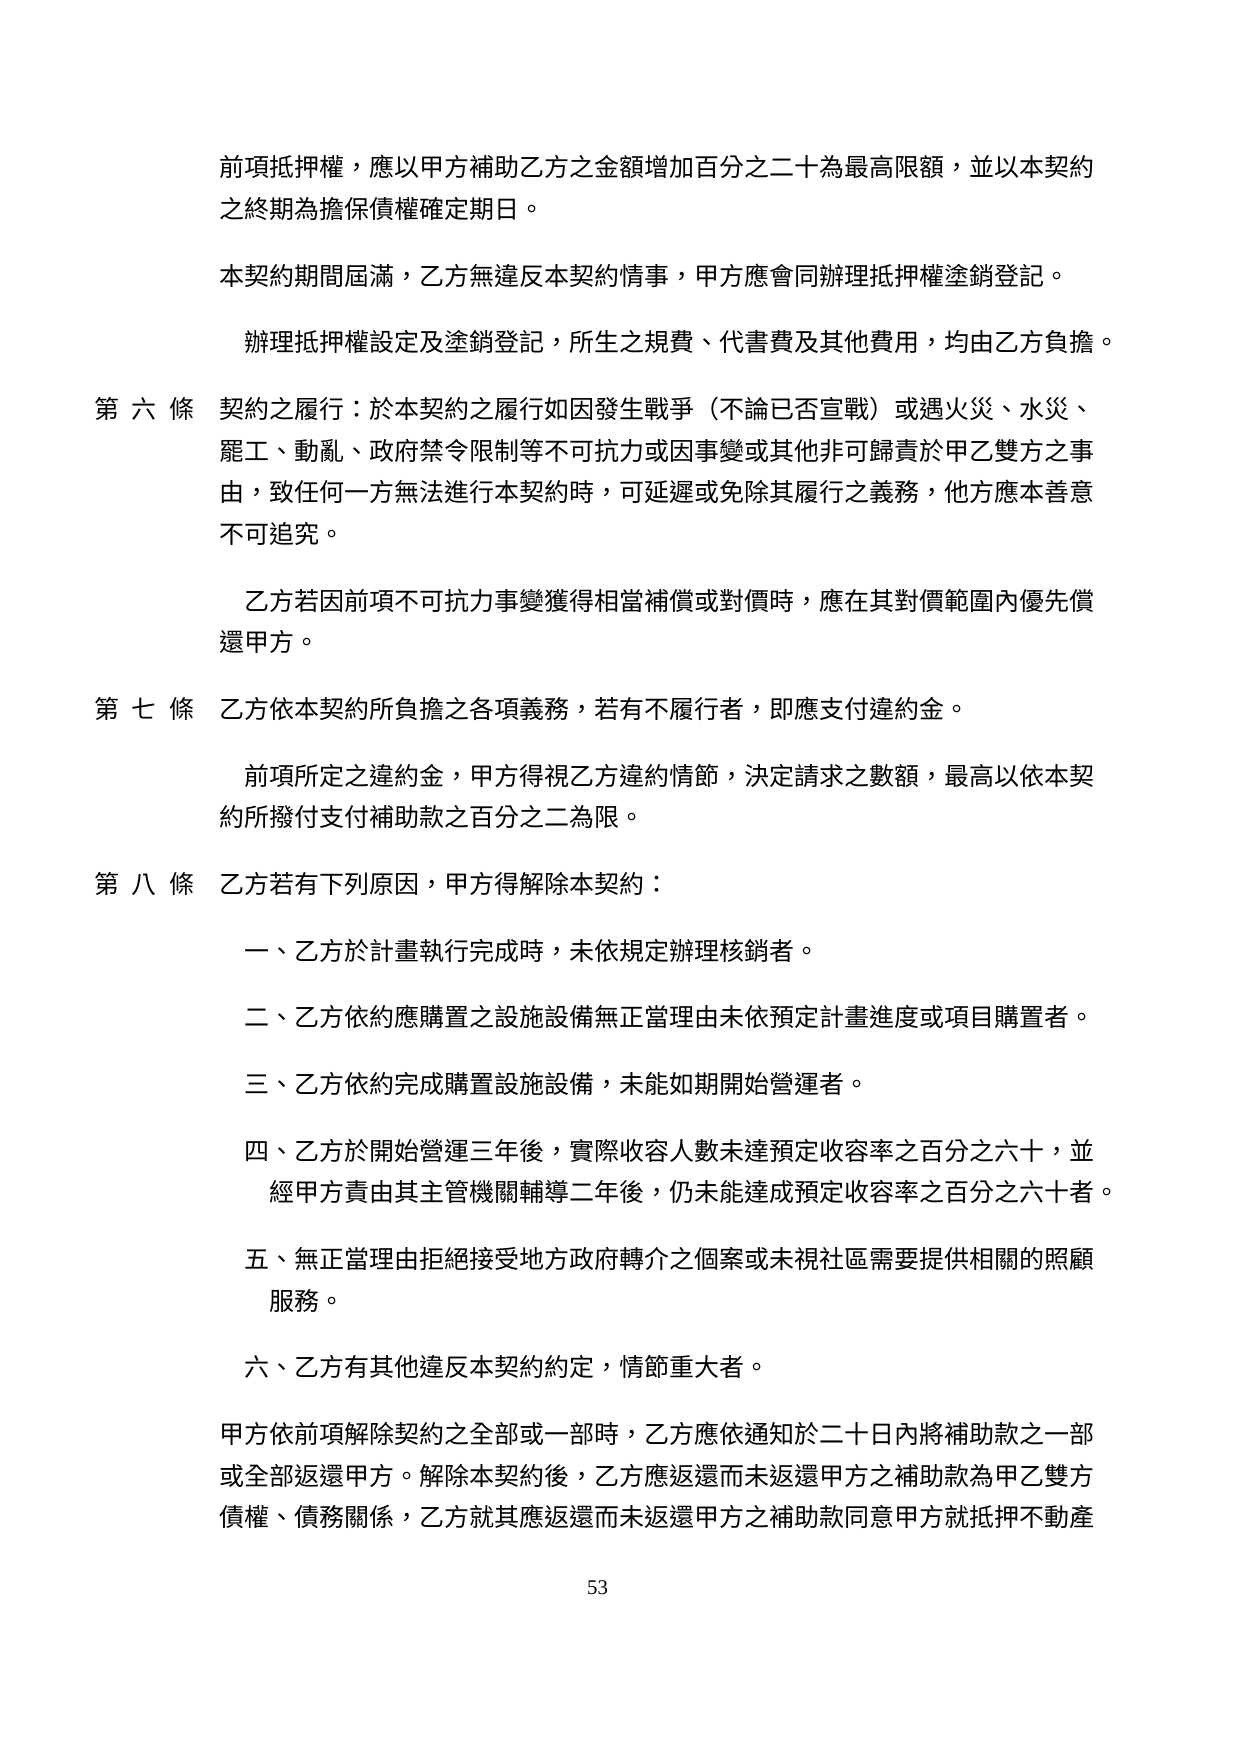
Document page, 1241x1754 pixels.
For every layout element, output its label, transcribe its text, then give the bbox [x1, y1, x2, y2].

text 五、無正當理由拒絕接受地方政府轉介之個案或未視社區需要提供相關的照顧服務。 [94, 1239, 1095, 1317]
text 第 六 條 契約之履行：於本契約之履行如因發生戰爭（不論已否宣戰）或遇火災、水災、罷工、動亂、政府禁令限制等不可抗力或因事變或其他非可歸責於甲乙雙方之事由，致任何一方無法進行本契約時，可延遲或免除其履行之義務，他方應本善意不可追究。 [94, 389, 1095, 551]
text 前項所定之違約金，甲方得視乙方違約情節，決定請求之數額，最高以依本契約所撥付支付補助款之百分之二為限。 [94, 756, 1095, 834]
text 甲方依前項解除契約之全部或一部時，乙方應依通知於二十日內將補助款之一部或全部返還甲方。解除本契約後，乙方應返還而未返還甲方之補助款為甲乙雙方債權、債務關係，乙方就其應返還而未返還甲方之補助款同意甲方就抵押不動產 [219, 1414, 1096, 1534]
text 三、乙方依約完成購置設施設備，未能如期開始營運者。 [94, 1064, 1095, 1101]
text 第 八 條 乙方若有下列原因，甲方得解除本契約： [94, 864, 1095, 901]
text 乙方若因前項不可抗力事變獲得相當補償或對價時，應在其對價範圍內優先償還甲方。 [94, 581, 1095, 659]
text 前項抵押權，應以甲方補助乙方之金額增加百分之二十為最高限額，並以本契約之終期為擔保債權確定期日。 [219, 148, 1095, 226]
text 本契約期間屆滿，乙方無違反本契約情事，甲方應會同辦理抵押權塗銷登記。 [219, 256, 1095, 292]
text 辦理抵押權設定及塗銷登記，所生之規費、代書費及其他費用，均由乙方負擔。 [94, 323, 1095, 359]
text 一、乙方於計畫執行完成時，未依規定辦理核銷者。 [94, 931, 1095, 967]
text 二、乙方依約應購置之設施設備無正當理由未依預定計畫進度或項目購置者。 [94, 998, 1095, 1034]
text 第 七 條 乙方依本契約所負擔之各項義務，若有不履行者，即應支付違約金。 [94, 689, 1095, 726]
text 四、乙方於開始營運三年後，實際收容人數未達預定收容率之百分之六十，並經甲方責由其主管機關輔導二年後，仍未能達成預定收容率之百分之六十者。 [94, 1131, 1095, 1209]
text 六、乙方有其他違反本契約約定，情節重大者。 [94, 1348, 1095, 1384]
